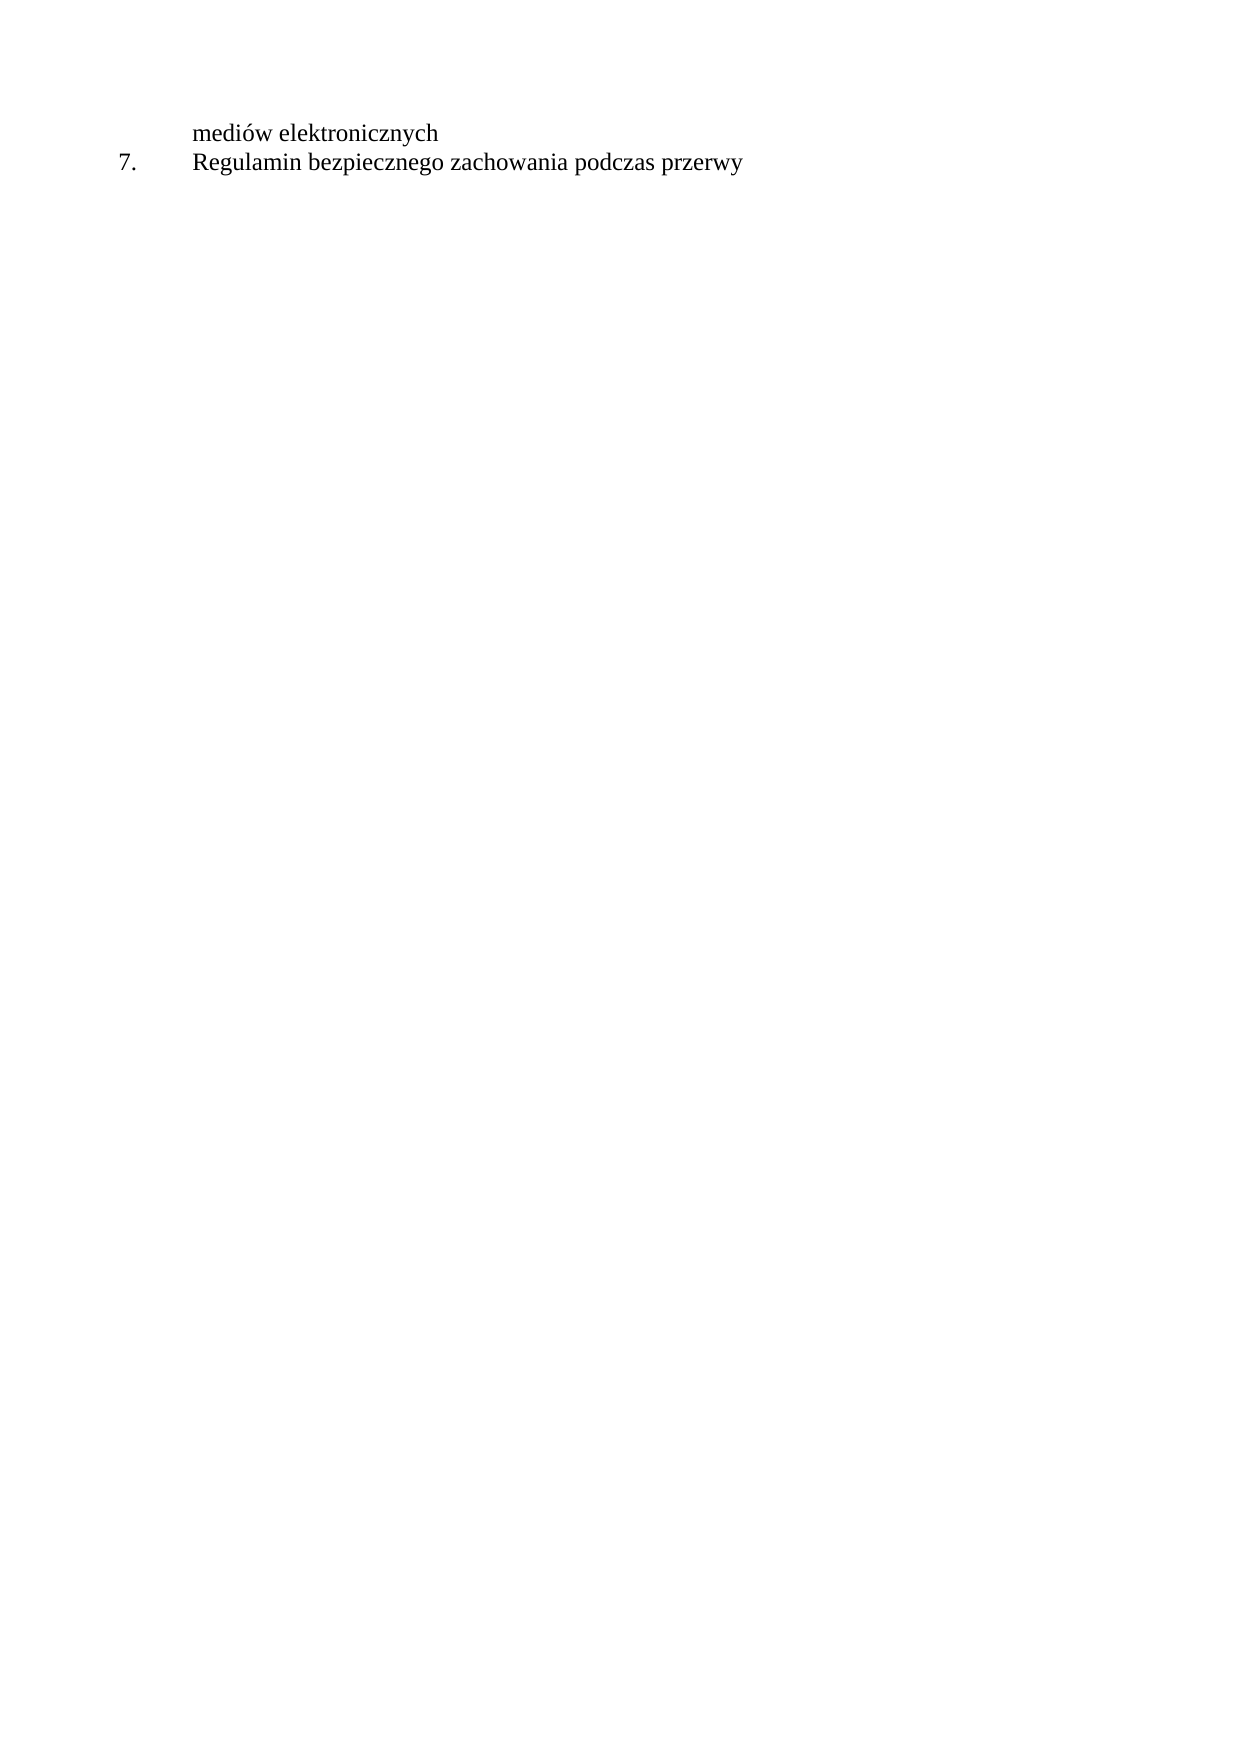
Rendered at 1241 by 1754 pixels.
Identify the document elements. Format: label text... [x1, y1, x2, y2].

text 7. Regulamin bezpiecznego zachowania podczas przerwy [118, 147, 1122, 204]
text mediów elektronicznych [118, 118, 1122, 147]
